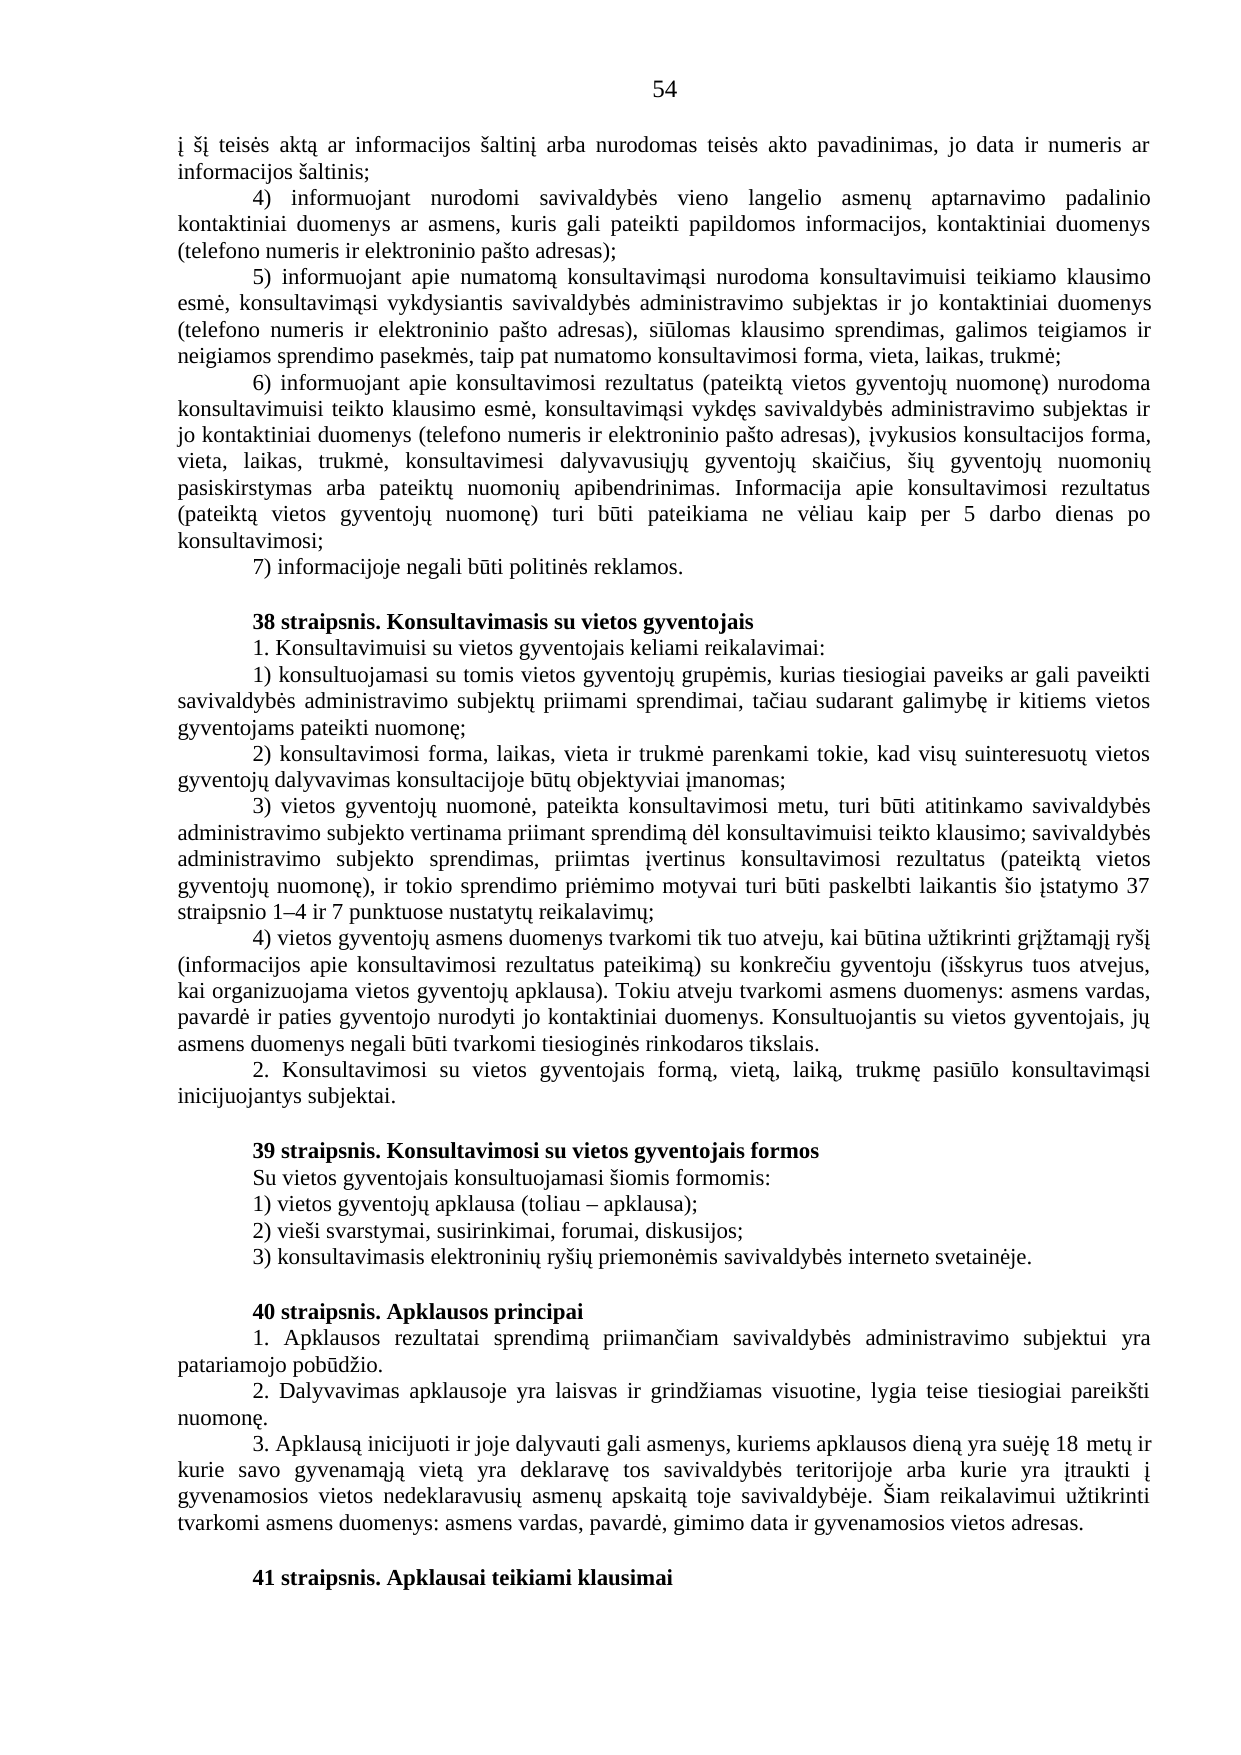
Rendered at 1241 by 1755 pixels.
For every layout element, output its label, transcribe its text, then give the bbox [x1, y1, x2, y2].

text 3. Apklausą inicijuoti ir joje dalyvauti gali asmenys, kuriems apklausos dieną yra suėję 18 metų ir kurie savo gyvenamąją vietą yra deklaravę tos savivaldybės teritorijoje arba kurie yra įtraukti į gyvenamosios vietos nedeklaravusių asmenų apskaitą toje savivaldybėje. Šiam reikalavimui užtikrinti tvarkomi asmens duomenys: asmens vardas, pavardė, gimimo data ir gyvenamosios vietos adresas. [177, 1430, 1152, 1535]
text 3) konsultavimasis elektroninių ryšių priemonėmis savivaldybės interneto svetainėje. [177, 1243, 1152, 1269]
text 2) vieši svarstymai, susirinkimai, forumai, diskusijos; [177, 1217, 1152, 1243]
text 1. Apklausos rezultatai sprendimą priimančiam savivaldybės administravimo subjektui yra patariamojo pobūdžio. [177, 1324, 1152, 1377]
text 1) vietos gyventojų apklausa (toliau – apklausa); [177, 1190, 1152, 1217]
text 40 straipsnis. Apklausos principai [177, 1298, 1152, 1324]
text 3) vietos gyventojų nuomonė, pateikta konsultavimosi metu, turi būti atitinkamo savivaldybės administravimo subjekto vertinama priimant sprendimą dėl konsultavimuisi teikto klausimo; savivaldybės administravimo subjekto sprendimas, priimtas įvertinus konsultavimosi rezultatus (pateiktą vietos gyventojų nuomonę), ir tokio sprendimo priėmimo motyvai turi būti paskelbti laikantis šio įstatymo 37 straipsnio 1–4 ir 7 punktuose nustatytų reikalavimų; [177, 793, 1152, 924]
text Su vietos gyventojais konsultuojamasi šiomis formomis: [177, 1164, 1152, 1190]
text 5) informuojant apie numatomą konsultavimąsi nurodoma konsultavimuisi teikiamo klausimo esmė, konsultavimąsi vykdysiantis savivaldybės administravimo subjektas ir jo kontaktiniai duomenys (telefono numeris ir elektroninio pašto adresas), siūlomas klausimo sprendimas, galimos teigiamos ir neigiamos sprendimo pasekmės, taip pat numatomo konsultavimosi forma, vieta, laikas, trukmė; [177, 263, 1152, 368]
text 2. Konsultavimosi su vietos gyventojais formą, vietą, laiką, trukmę pasiūlo konsultavimąsi inicijuojantys subjektai. [177, 1056, 1152, 1109]
text 4) informuojant nurodomi savivaldybės vieno langelio asmenų aptarnavimo padalinio kontaktiniai duomenys ar asmens, kuris gali pateikti papildomos informacijos, kontaktiniai duomenys (telefono numeris ir elektroninio pašto adresas); [177, 184, 1152, 263]
text 1) konsultuojamasi su tomis vietos gyventojų grupėmis, kurias tiesiogiai paveiks ar gali paveikti savivaldybės administravimo subjektų priimami sprendimai, tačiau sudarant galimybę ir kitiems vietos gyventojams pateikti nuomonę; [177, 661, 1152, 740]
text 1. Konsultavimuisi su vietos gyventojais keliami reikalavimai: [177, 634, 1152, 661]
text 2. Dalyvavimas apklausoje yra laisvas ir grindžiamas visuotine, lygia teise tiesiogiai pareikšti nuomonę. [177, 1377, 1152, 1430]
text 38 straipsnis. Konsultavimasis su vietos gyventojais [177, 608, 1152, 634]
text 7) informacijoje negali būti politinės reklamos. [177, 553, 1152, 579]
text 4) vietos gyventojų asmens duomenys tvarkomi tik tuo atveju, kai būtina užtikrinti grįžtamąjį ryšį (informacijos apie konsultavimosi rezultatus pateikimą) su konkrečiu gyventoju (išskyrus tuos atvejus, kai organizuojama vietos gyventojų apklausa). Tokiu atveju tvarkomi asmens duomenys: asmens vardas, pavardė ir paties gyventojo nurodyti jo kontaktiniai duomenys. Konsultuojantis su vietos gyventojais, jų asmens duomenys negali būti tvarkomi tiesioginės rinkodaros tikslais. [177, 924, 1152, 1056]
text 39 straipsnis. Konsultavimosi su vietos gyventojais formos [177, 1138, 1152, 1164]
text 41 straipsnis. Apklausai teikiami klausimai [177, 1564, 1152, 1590]
text 6) informuojant apie konsultavimosi rezultatus (pateiktą vietos gyventojų nuomonę) nurodoma konsultavimuisi teikto klausimo esmė, konsultavimąsi vykdęs savivaldybės administravimo subjektas ir jo kontaktiniai duomenys (telefono numeris ir elektroninio pašto adresas), įvykusios konsultacijos forma, vieta, laikas, trukmė, konsultavimesi dalyvavusiųjų gyventojų skaičius, šių gyventojų nuomonių pasiskirstymas arba pateiktų nuomonių apibendrinimas. Informacija apie konsultavimosi rezultatus (pateiktą vietos gyventojų nuomonę) turi būti pateikiama ne vėliau kaip per 5 darbo dienas po konsultavimosi; [177, 368, 1152, 553]
text 2) konsultavimosi forma, laikas, vieta ir trukmė parenkami tokie, kad visų suinteresuotų vietos gyventojų dalyvavimas konsultacijoje būtų objektyviai įmanomas; [177, 740, 1152, 793]
text į šį teisės aktą ar informacijos šaltinį arba nurodomas teisės akto pavadinimas, jo data ir numeris ar informacijos šaltinis; [177, 131, 1152, 184]
